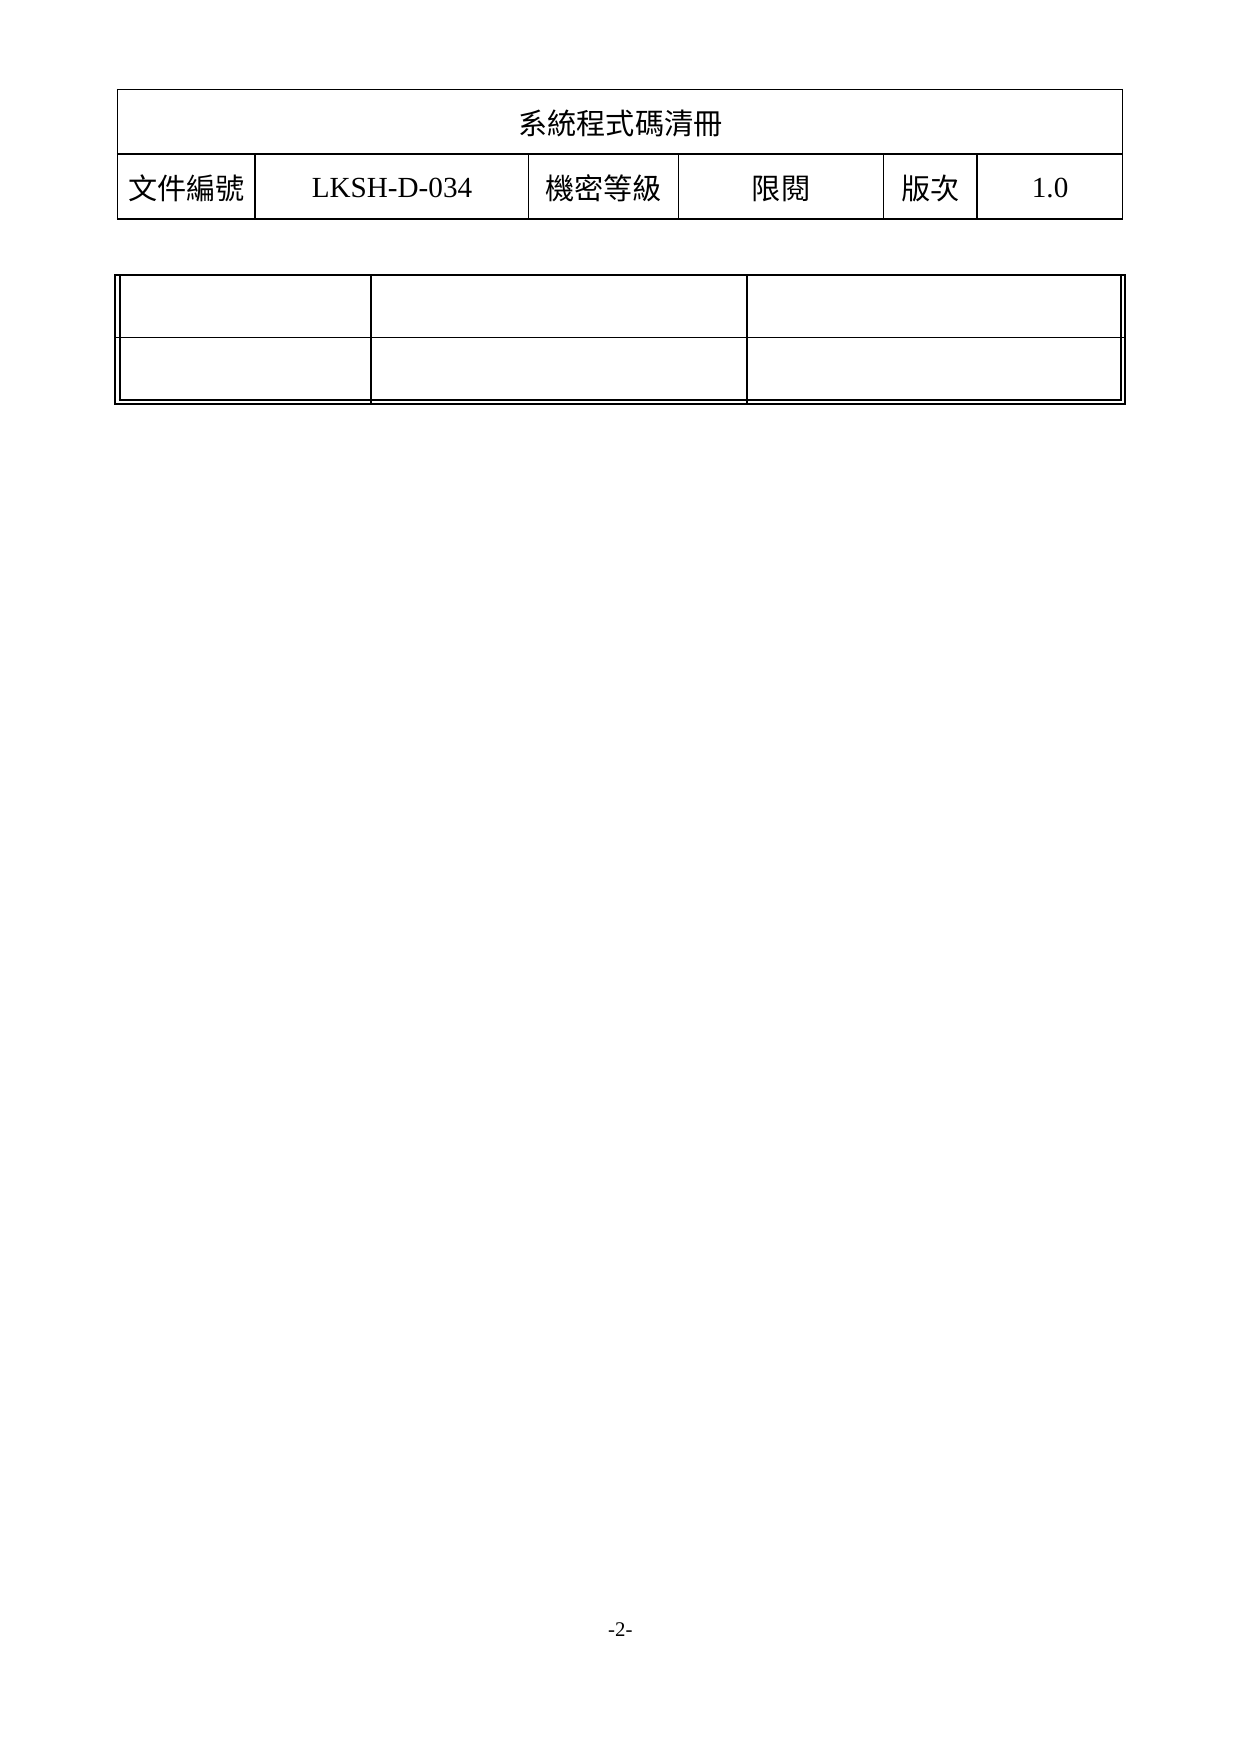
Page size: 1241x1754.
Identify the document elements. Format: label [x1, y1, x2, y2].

table_cell [372, 276, 746, 337]
table_cell [748, 338, 1120, 399]
table_cell [121, 276, 370, 337]
table_cell [372, 338, 746, 399]
table_cell [748, 276, 1120, 337]
table_cell [121, 338, 370, 399]
